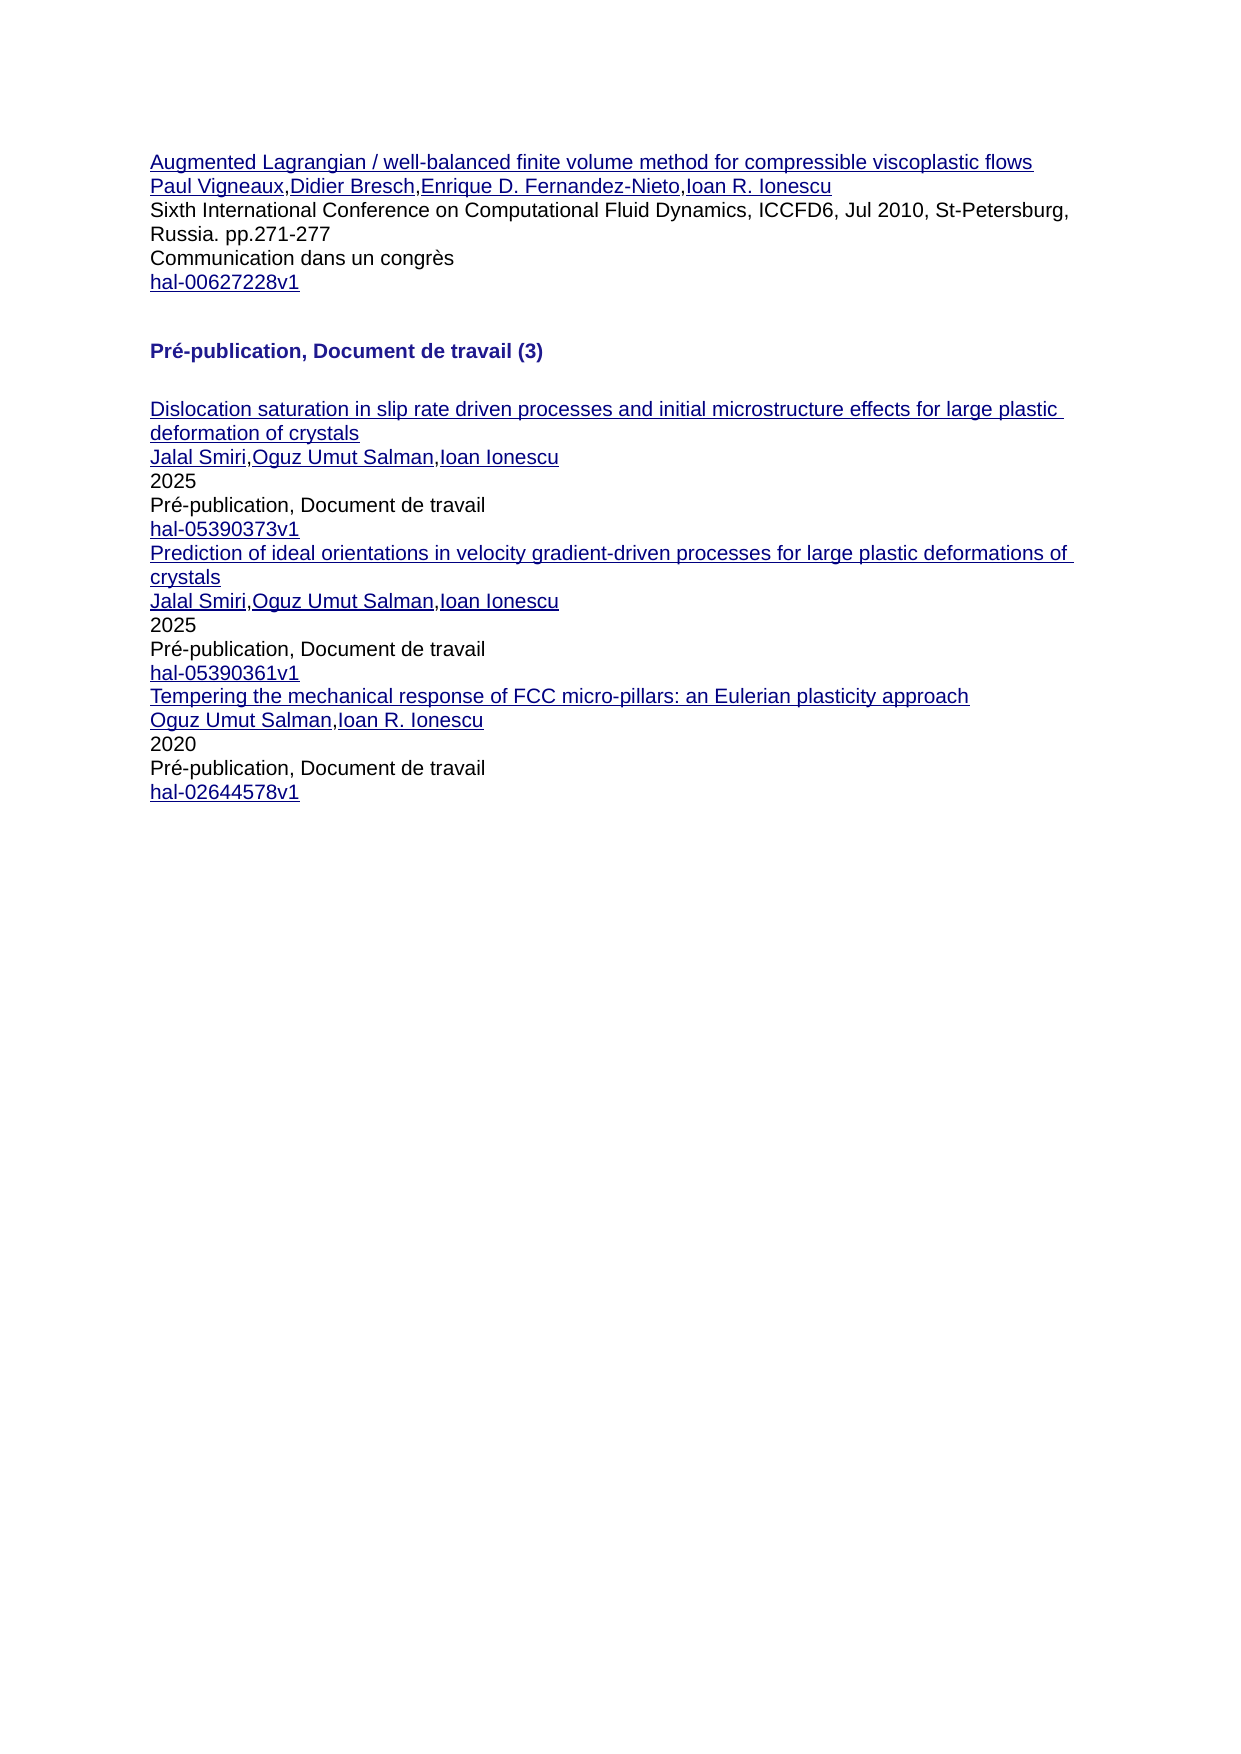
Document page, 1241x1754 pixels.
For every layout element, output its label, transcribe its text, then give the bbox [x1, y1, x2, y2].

table_header Dislocation saturation in slip rate driven processes and initial microstructure effects for large plastic deformation of crystals Jalal Smiri,Oguz Umut Salman,Ioan Ionescu 2025 Pré-publication, Document de travail hal-05390373v1 [150, 397, 1090, 541]
table_cell Prediction of ideal orientations in velocity gradient-driven processes for large plastic deformations of crystals Jalal Smiri,Oguz Umut Salman,Ioan Ionescu 2025 Pré-publication, Document de travail hal-05390361v1 [150, 541, 1090, 684]
table_header Augmented Lagrangian / well-balanced finite volume method for compressible viscoplastic flows Paul Vigneaux,Didier Bresch,Enrique D. Fernandez-Nieto,Ioan R. Ionescu Sixth International Conference on Computational Fluid Dynamics, ICCFD6, Jul 2010, St-Petersburg, Russia. pp.271-277 Communication dans un congrès hal-00627228v1 [150, 150, 1090, 294]
table_cell Tempering the mechanical response of FCC micro-pillars: an Eulerian plasticity approach Oguz Umut Salman,Ioan R. Ionescu 2020 Pré-publication, Document de travail hal-02644578v1 [150, 684, 1090, 804]
subtitle Pré-publication, Document de travail (3) [150, 338, 1090, 362]
